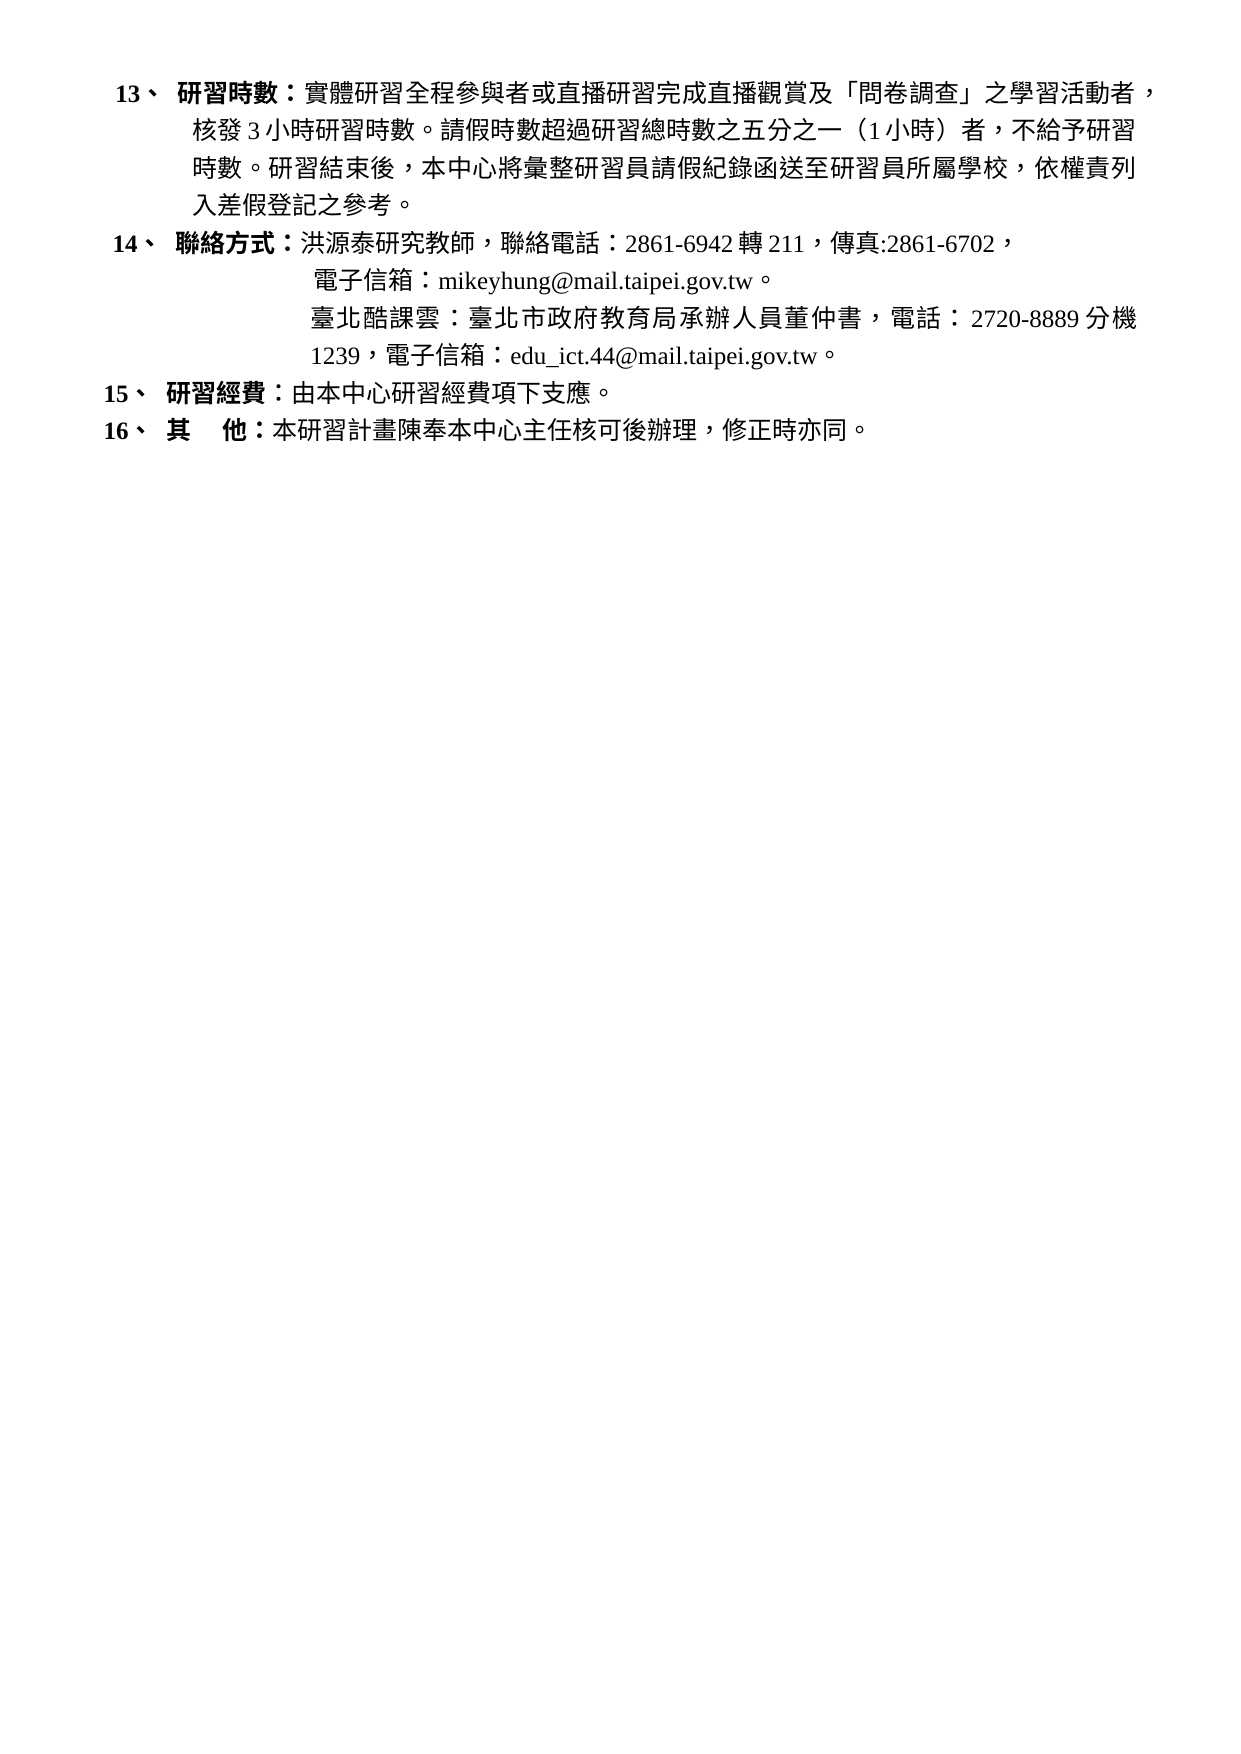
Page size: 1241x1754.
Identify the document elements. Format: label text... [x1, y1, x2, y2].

list 研習時數：實體研習全程參與者或直播研習完成直播觀賞及「問卷調查」之學習活動者，核發3小時研習時數。請假時數超過研習總時數之五分之一（1小時）者，不給予研習時數。研習結束後，本中心將彙整研習員請假紀錄函送至研習員所屬學校，依權責列入差假登記之參考。 [115, 72, 1137, 222]
list 研習經費︰由本中心研習經費項下支應。 [103, 372, 1137, 409]
list 聯絡方式：洪源泰研究教師，聯絡電話：2861-6942轉211，傳真:2861-6702， [89, 222, 1137, 259]
text 電子信箱：mikeyhung@mail.taipei.gov.tw。 [313, 259, 1137, 297]
text 臺北酷課雲：臺北市政府教育局承辦人員董仲書，電話：2720-8889分機1239，電子信箱：edu_ict.44@mail.taipei.gov.tw。 [310, 297, 1137, 372]
list 其 他：本研習計畫陳奉本中心主任核可後辦理，修正時亦同。 [103, 409, 1137, 447]
